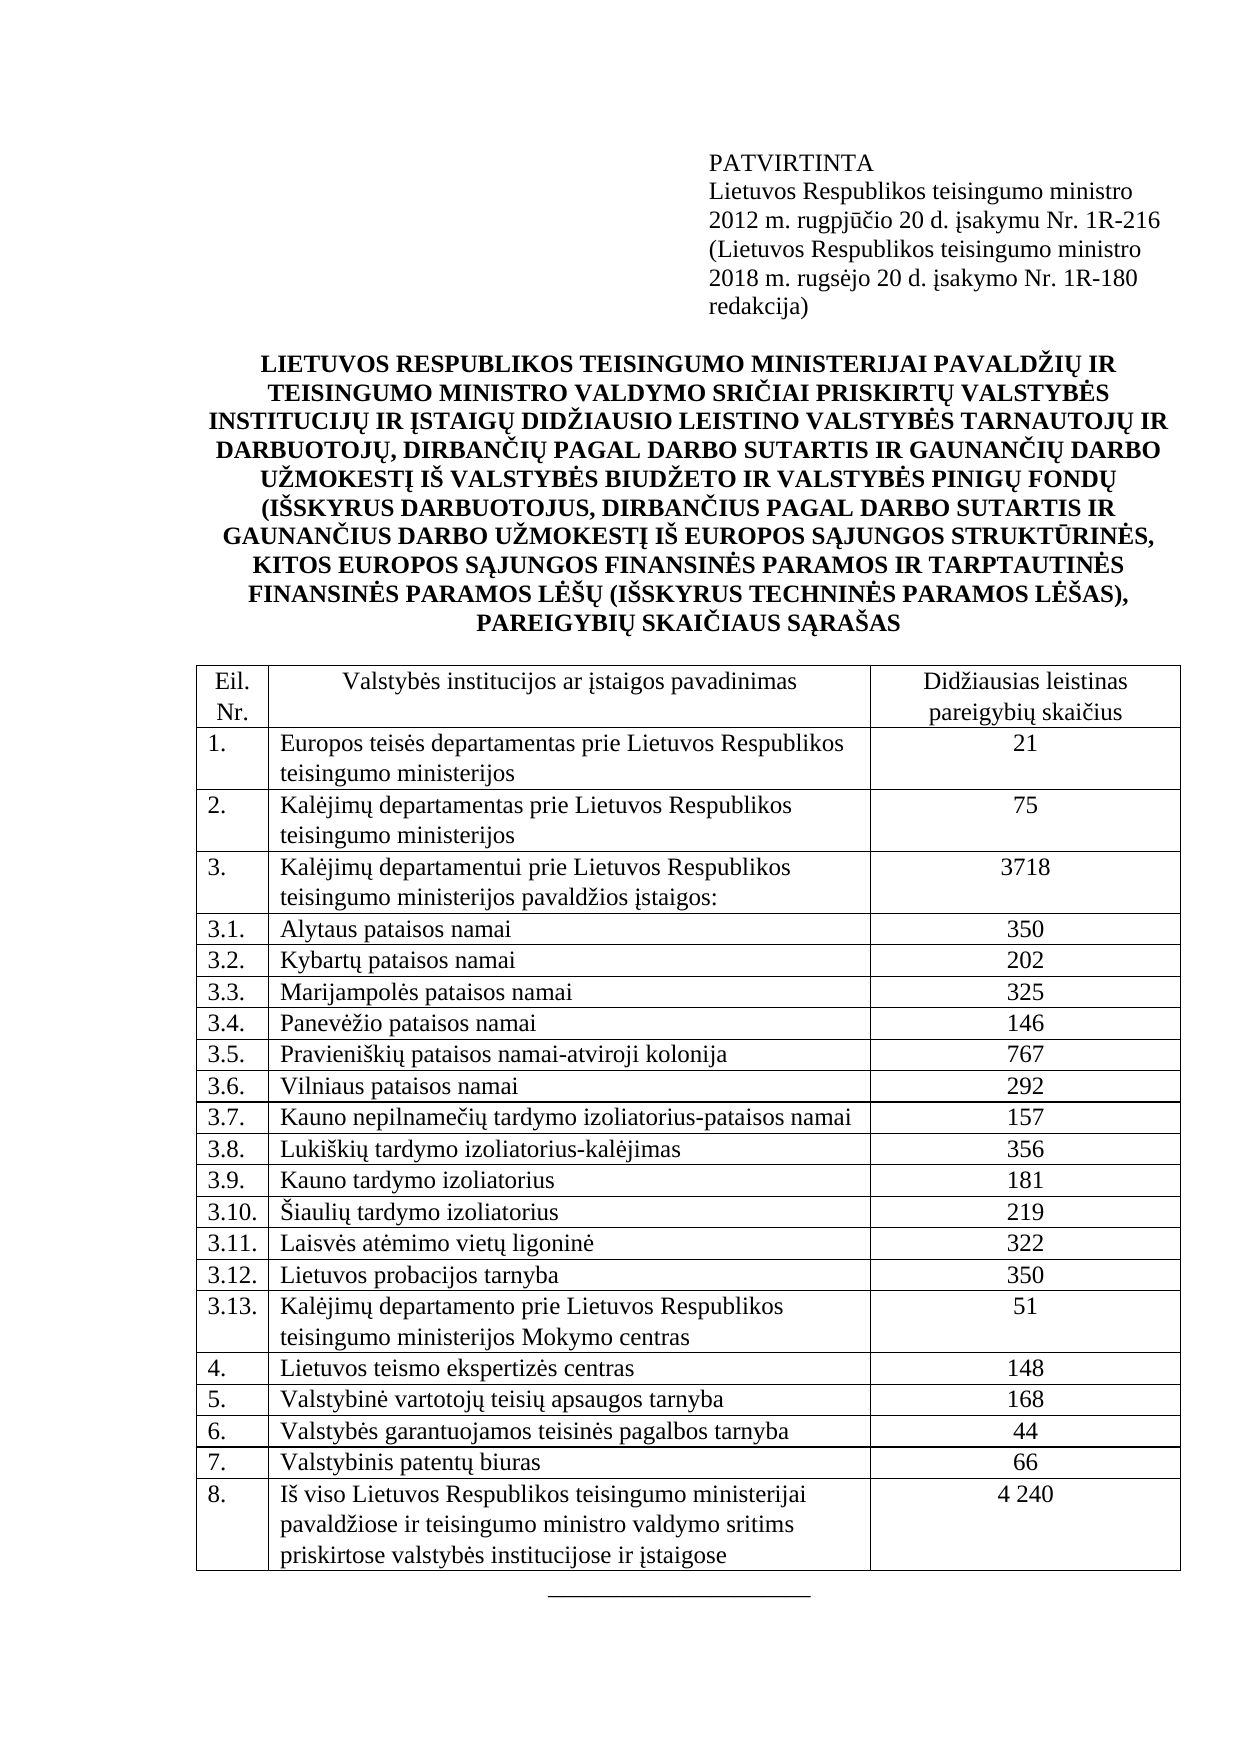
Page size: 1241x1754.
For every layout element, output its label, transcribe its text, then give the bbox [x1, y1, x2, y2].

table_cell 7. [197, 1448, 268, 1478]
table_cell Iš viso Lietuvos Respublikos teisingumo ministerijai pavaldžiose ir teisingumo ministro valdymo sritims priskirtose valstybės institucijose ir įstaigose [269, 1479, 870, 1570]
table_cell 146 [871, 1008, 1180, 1038]
text (Lietuvos Respublikos teisingumo ministro [709, 234, 1181, 263]
table_cell 3.3. [197, 977, 268, 1007]
table_cell Alytaus pataisos namai [269, 914, 870, 944]
table_cell 2. [197, 790, 268, 851]
table_cell 157 [871, 1103, 1180, 1133]
table_cell 4 240 [871, 1479, 1180, 1570]
text 2012 m. rugpjūčio 20 d. įsakymu Nr. 1R-216 [709, 205, 1181, 234]
table_cell 44 [871, 1416, 1180, 1446]
table_cell Europos teisės departamentas prie Lietuvos Respublikos teisingumo ministerijos [269, 728, 870, 789]
table_cell 3.5. [197, 1040, 268, 1070]
table_cell 3.2. [197, 945, 268, 976]
table_cell 350 [871, 914, 1180, 944]
table_cell 325 [871, 977, 1180, 1007]
table_cell Pravieniškių pataisos namai-atviroji kolonija [269, 1040, 870, 1070]
table_cell 4. [197, 1353, 268, 1383]
table_cell 3718 [871, 852, 1180, 913]
text LIETUVOS RESPUBLIKOS TEISINGUMO MINISTERIJAI PAVALDŽIŲ IR TEISINGUMO MINISTRO VALDYMO SRIČIAI PRISKIRTŲ VALSTYBĖS INSTITUCIJŲ IR ĮSTAIGŲ DIDŽIAUSIO LEISTINO VALSTYBĖS TARNAUTOJŲ IR DARBUOTOJŲ, DIRBANČIŲ PAGAL DARBO SUTARTIS IR GAUNANČIŲ DARBO UŽMOKESTĮ IŠ VALSTYBĖS BIUDŽETO IR VALSTYBĖS PINIGŲ FONDŲ (IŠSKYRUS DARBUOTOJUS, DIRBANČIUS PAGAL DARBO SUTARTIS IR GAUNANČIUS DARBO UŽMOKESTĮ IŠ EUROPOS SĄJUNGOS STRUKTŪRINĖS, KITOS EUROPOS SĄJUNGOS FINANSINĖS PARAMOS IR TARPTAUTINĖS FINANSINĖS PARAMOS LĖŠŲ (IŠSKYRUS TECHNINĖS PARAMOS LĖŠAS), PAREIGYBIŲ SKAIČIAUS SĄRAŠas [196, 349, 1181, 636]
table_cell 21 [871, 728, 1180, 789]
table_cell 202 [871, 945, 1180, 976]
table_cell Valstybinis patentų biuras [269, 1448, 870, 1478]
table_cell Valstybės garantuojamos teisinės pagalbos tarnyba [269, 1416, 870, 1446]
table_cell 767 [871, 1040, 1180, 1070]
table_header Eil. Nr. [197, 666, 268, 727]
table_cell Kauno tardymo izoliatorius [269, 1165, 870, 1196]
table_cell Lietuvos probacijos tarnyba [269, 1260, 870, 1290]
text _____________________ [177, 1571, 1181, 1600]
table_cell Šiaulių tardymo izoliatorius [269, 1197, 870, 1227]
table_cell 292 [871, 1071, 1180, 1101]
table_cell 8. [197, 1479, 268, 1570]
table_cell 3.1. [197, 914, 268, 944]
table_cell Panevėžio pataisos namai [269, 1008, 870, 1038]
table_cell 168 [871, 1385, 1180, 1415]
table_cell 3.8. [197, 1134, 268, 1164]
table_cell Vilniaus pataisos namai [269, 1071, 870, 1101]
table_cell 3.6. [197, 1071, 268, 1101]
text Lietuvos Respublikos teisingumo ministro [709, 176, 1181, 205]
table_cell Kalėjimų departamentas prie Lietuvos Respublikos teisingumo ministerijos [269, 790, 870, 851]
table_cell 3.13. [197, 1291, 268, 1352]
text PATVIRTINTA [709, 148, 1181, 176]
table_cell Kauno nepilnamečių tardymo izoliatorius-pataisos namai [269, 1103, 870, 1133]
table_cell Kalėjimų departamentui prie Lietuvos Respublikos teisingumo ministerijos pavaldžios įstaigos: [269, 852, 870, 913]
table_header Valstybės institucijos ar įstaigos pavadinimas [269, 666, 870, 727]
table_cell Lietuvos teismo ekspertizės centras [269, 1353, 870, 1383]
table_cell 148 [871, 1353, 1180, 1383]
table_cell 51 [871, 1291, 1180, 1352]
table_cell Kalėjimų departamento prie Lietuvos Respublikos teisingumo ministerijos Mokymo centras [269, 1291, 870, 1352]
table_cell 181 [871, 1165, 1180, 1196]
table_cell 6. [197, 1416, 268, 1446]
table_cell 3. [197, 852, 268, 913]
table_cell Lukiškių tardymo izoliatorius-kalėjimas [269, 1134, 870, 1164]
text 2018 m. rugsėjo 20 d. įsakymo Nr. 1R-180 redakcija) [709, 263, 1181, 320]
table_cell 5. [197, 1385, 268, 1415]
table_cell 322 [871, 1228, 1180, 1259]
table_header Didžiausias leistinas pareigybių skaičius [871, 666, 1180, 727]
table_cell 3.12. [197, 1260, 268, 1290]
table_cell 66 [871, 1448, 1180, 1478]
table_cell 3.10. [197, 1197, 268, 1227]
table_cell 3.7. [197, 1103, 268, 1133]
table_cell 1. [197, 728, 268, 789]
table_cell 219 [871, 1197, 1180, 1227]
table_cell 3.9. [197, 1165, 268, 1196]
table_cell 75 [871, 790, 1180, 851]
table_cell Laisvės atėmimo vietų ligoninė [269, 1228, 870, 1259]
table_cell Valstybinė vartotojų teisių apsaugos tarnyba [269, 1385, 870, 1415]
table_cell Kybartų pataisos namai [269, 945, 870, 976]
table_cell 356 [871, 1134, 1180, 1164]
table_cell Marijampolės pataisos namai [269, 977, 870, 1007]
table_cell 3.11. [197, 1228, 268, 1259]
table_cell 350 [871, 1260, 1180, 1290]
table_cell 3.4. [197, 1008, 268, 1038]
